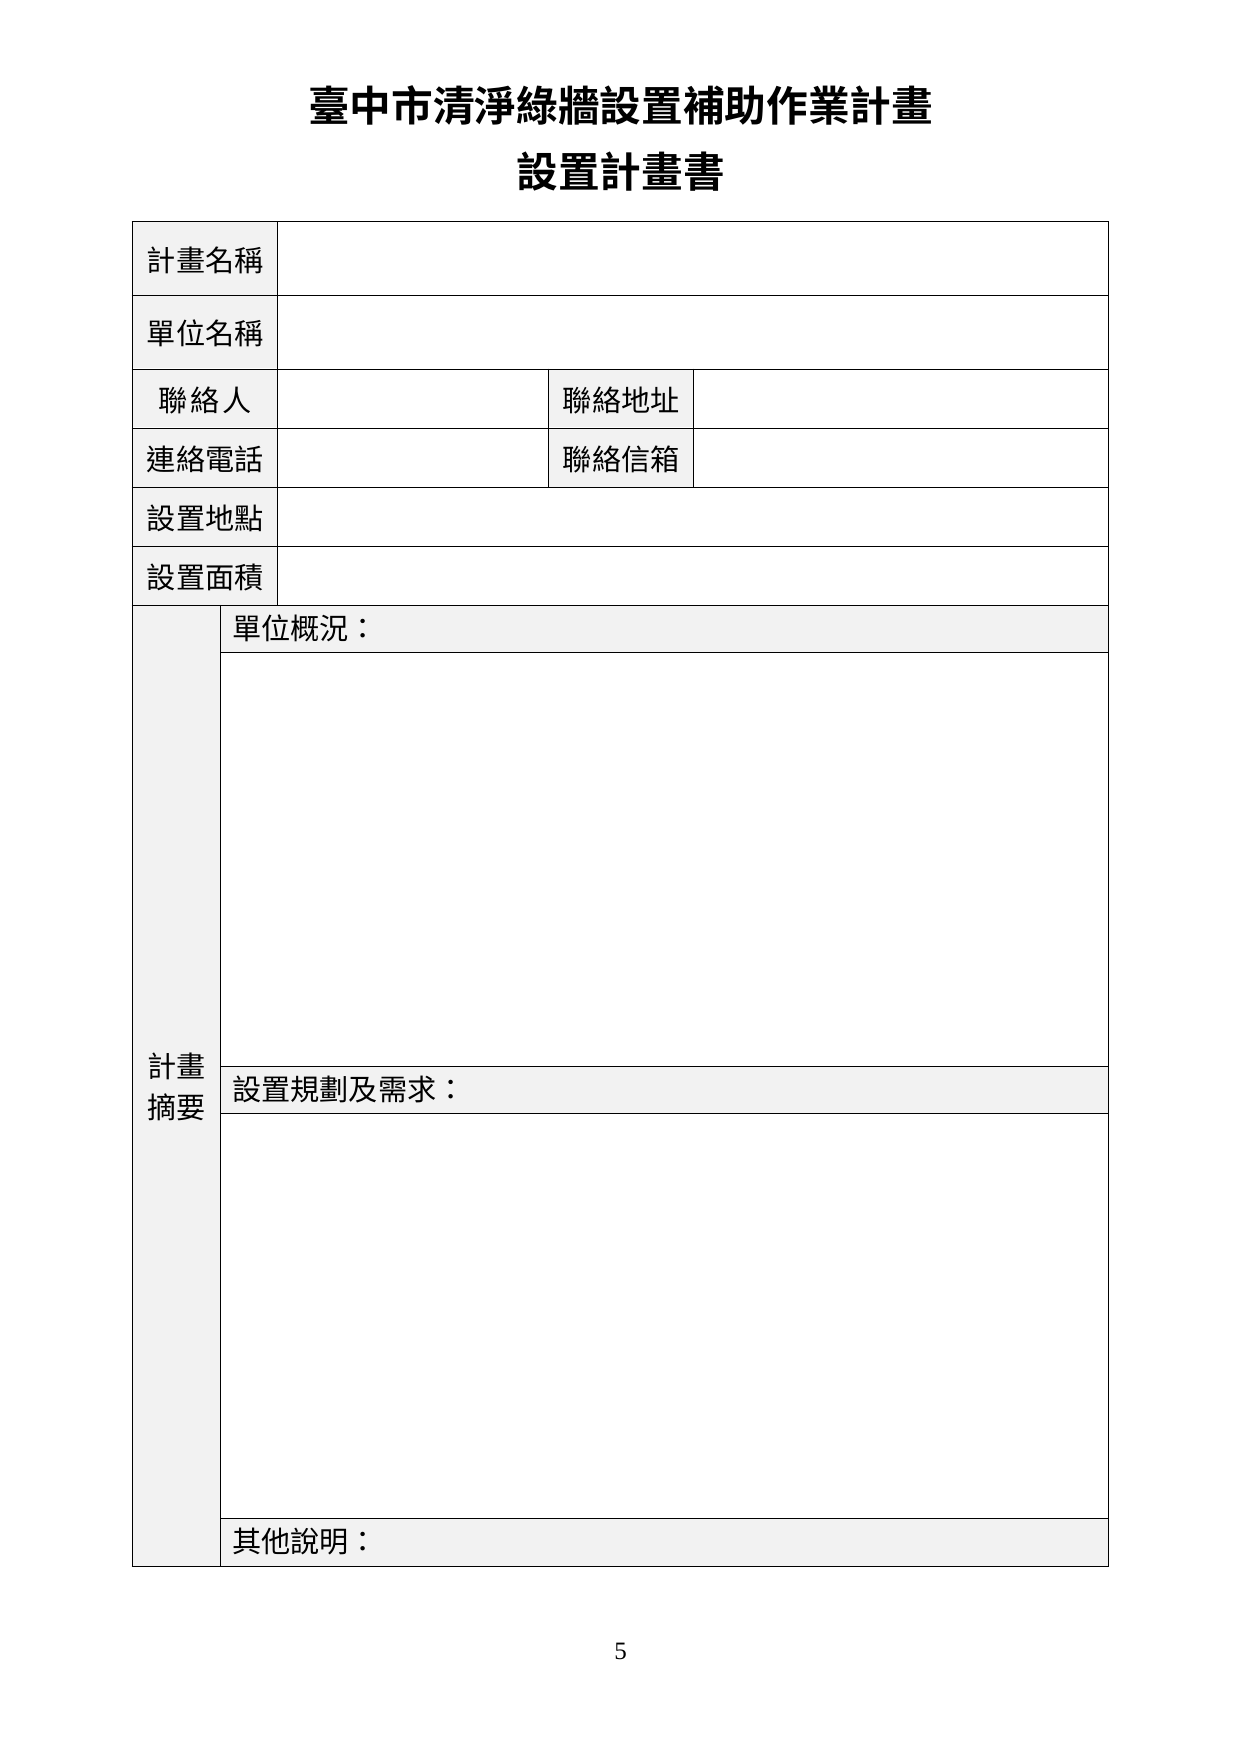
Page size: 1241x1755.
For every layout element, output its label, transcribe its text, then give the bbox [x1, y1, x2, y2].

table_cell 連絡電話 [133, 429, 277, 487]
table_cell [694, 429, 1108, 487]
table_cell [278, 429, 548, 487]
table_cell 設置面積 [133, 547, 277, 605]
table_cell 計畫名稱 [133, 222, 277, 295]
table_cell 單位名稱 [133, 296, 277, 368]
table_cell 其他說明： [221, 1519, 1108, 1566]
table_cell [278, 547, 1108, 605]
table_cell [278, 296, 1108, 368]
table_cell [221, 653, 1108, 1066]
table_cell [694, 370, 1108, 427]
table_cell [221, 1114, 1108, 1518]
table_cell 單位概況： [221, 606, 1108, 652]
table_cell [278, 370, 548, 427]
table_header 臺中市清淨綠牆設置補助作業計畫 設置計畫書 [132, 88, 1108, 221]
table_cell 聯絡人 [133, 370, 277, 427]
table_cell 設置規劃及需求： [221, 1067, 1108, 1113]
table_cell 聯絡信箱 [549, 429, 693, 487]
table_cell [278, 488, 1108, 546]
table_cell [278, 222, 1108, 295]
table_cell 計畫摘要 [133, 606, 220, 1566]
table_cell 設置地點 [133, 488, 277, 546]
table_cell 聯絡地址 [549, 370, 693, 427]
